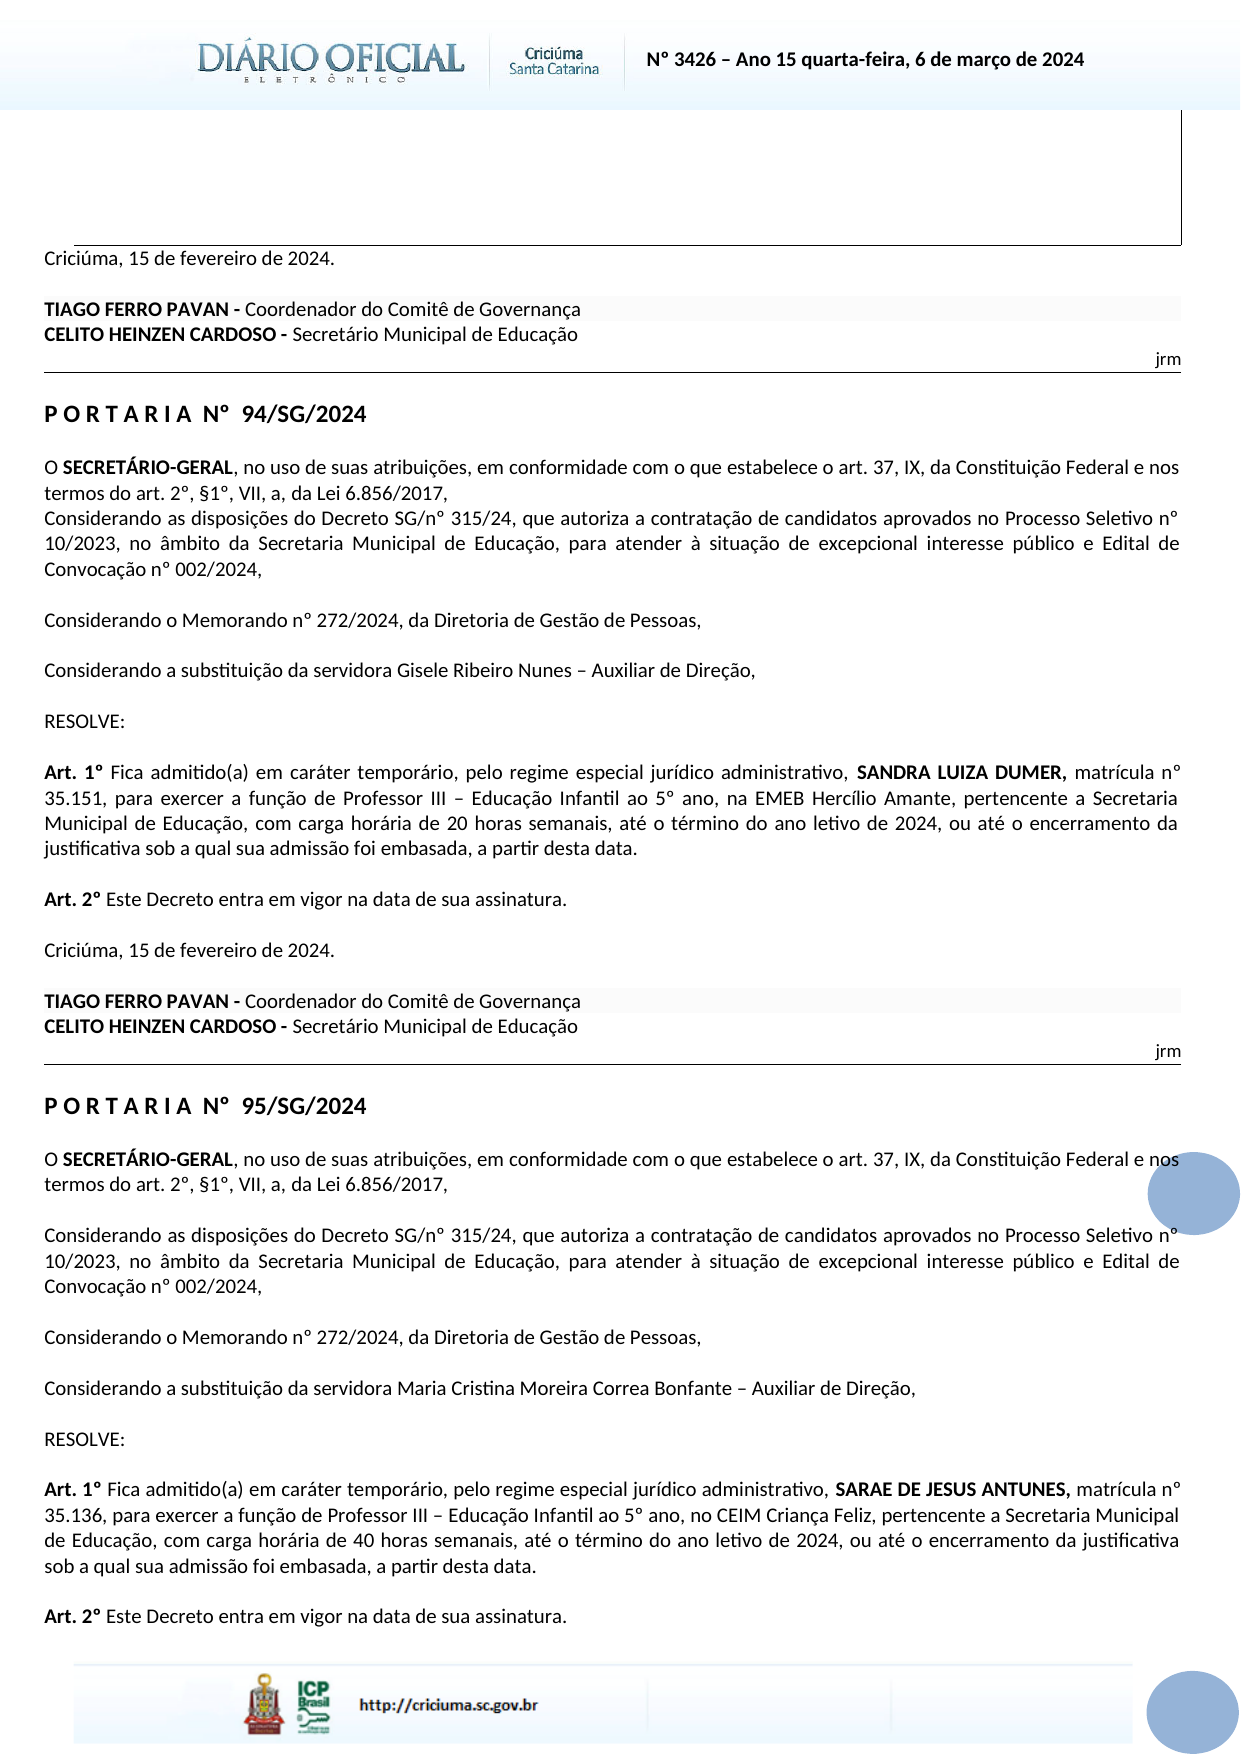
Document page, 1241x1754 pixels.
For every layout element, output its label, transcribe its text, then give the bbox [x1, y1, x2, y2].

text Art. 1º Fica admitido(a) em caráter temporário, pelo regime especial jurídico administrativo, SARAE DE JESUS ANTUNES, matrícula nº 35.136, para exercer a função de Professor III – Educação Infantil ao 5º ano, no CEIM Criança Feliz, pertencente a Secretaria Municipal de Educação, com carga horária de 40 horas semanais, até o término do ano letivo de 2024, ou até o encerramento da justificativa sob a qual sua admissão foi embasada, a partir desta data. [44, 1477, 1181, 1578]
text RESOLVE: [44, 1426, 1181, 1451]
text P O R T A R I A Nº 95/SG/2024 [44, 1090, 1181, 1121]
text P O R T A R I A Nº 94/SG/2024 [44, 398, 1181, 429]
text Considerando a substituição da servidora Maria Cristina Moreira Correa Bonfante – Auxiliar de Direção, [44, 1375, 1181, 1400]
text Considerando a substituição da servidora Gisele Ribeiro Nunes – Auxiliar de Direção, [44, 658, 1181, 683]
text jrm [44, 347, 1181, 372]
text Criciúma, 15 de fevereiro de 2024. [44, 245, 1181, 271]
text O SECRETÁRIO-GERAL, no uso de suas atribuições, em conformidade com o que estabelece o art. 37, IX, da Constituição Federal e nos termos do art. 2º, §1º, VII, a, da Lei 6.856/2017, [44, 1146, 1181, 1197]
text Art. 2º Este Decreto entra em vigor na data de sua assinatura. [44, 1604, 1181, 1629]
text Considerando as disposições do Decreto SG/nº 315/24, que autoriza a contratação de candidatos aprovados no Processo Seletivo nº 10/2023, no âmbito da Secretaria Municipal de Educação, para atender à situação de excepcional interesse público e Edital de Convocação nº 002/2024, [44, 505, 1181, 581]
text CELITO HEINZEN CARDOSO - Secretário Municipal de Educação [44, 321, 1181, 347]
text RESOLVE: [44, 708, 1181, 734]
text Art. 1º Fica admitido(a) em caráter temporário, pelo regime especial jurídico administrativo, SANDRA LUIZA DUMER, matrícula nº 35.151, para exercer a função de Professor III – Educação Infantil ao 5º ano, na EMEB Hercílio Amante, pertencente a Secretaria Municipal de Educação, com carga horária de 20 horas semanais, até o término do ano letivo de 2024, ou até o encerramento da justificativa sob a qual sua admissão foi embasada, a partir desta data. [44, 759, 1181, 861]
text CELITO HEINZEN CARDOSO - Secretário Municipal de Educação [44, 1013, 1181, 1039]
text TIAGO FERRO PAVAN - Coordenador do Comitê de Governança [44, 296, 1181, 321]
text Art. 2º Este Decreto entra em vigor na data de sua assinatura. [44, 886, 1181, 912]
text Considerando o Memorando nº 272/2024, da Diretoria de Gestão de Pessoas, [44, 1324, 1181, 1349]
text Considerando o Memorando nº 272/2024, da Diretoria de Gestão de Pessoas, [44, 607, 1181, 632]
text jrm [44, 1039, 1181, 1064]
text Considerando as disposições do Decreto SG/nº 315/24, que autoriza a contratação de candidatos aprovados no Processo Seletivo nº 10/2023, no âmbito da Secretaria Municipal de Educação, para atender à situação de excepcional interesse público e Edital de Convocação nº 002/2024, [44, 1222, 1181, 1299]
text Criciúma, 15 de fevereiro de 2024. [44, 937, 1181, 963]
text TIAGO FERRO PAVAN - Coordenador do Comitê de Governança [44, 988, 1181, 1013]
text O SECRETÁRIO-GERAL, no uso de suas atribuições, em conformidade com o que estabelece o art. 37, IX, da Constituição Federal e nos termos do art. 2º, §1º, VII, a, da Lei 6.856/2017, [44, 454, 1181, 505]
